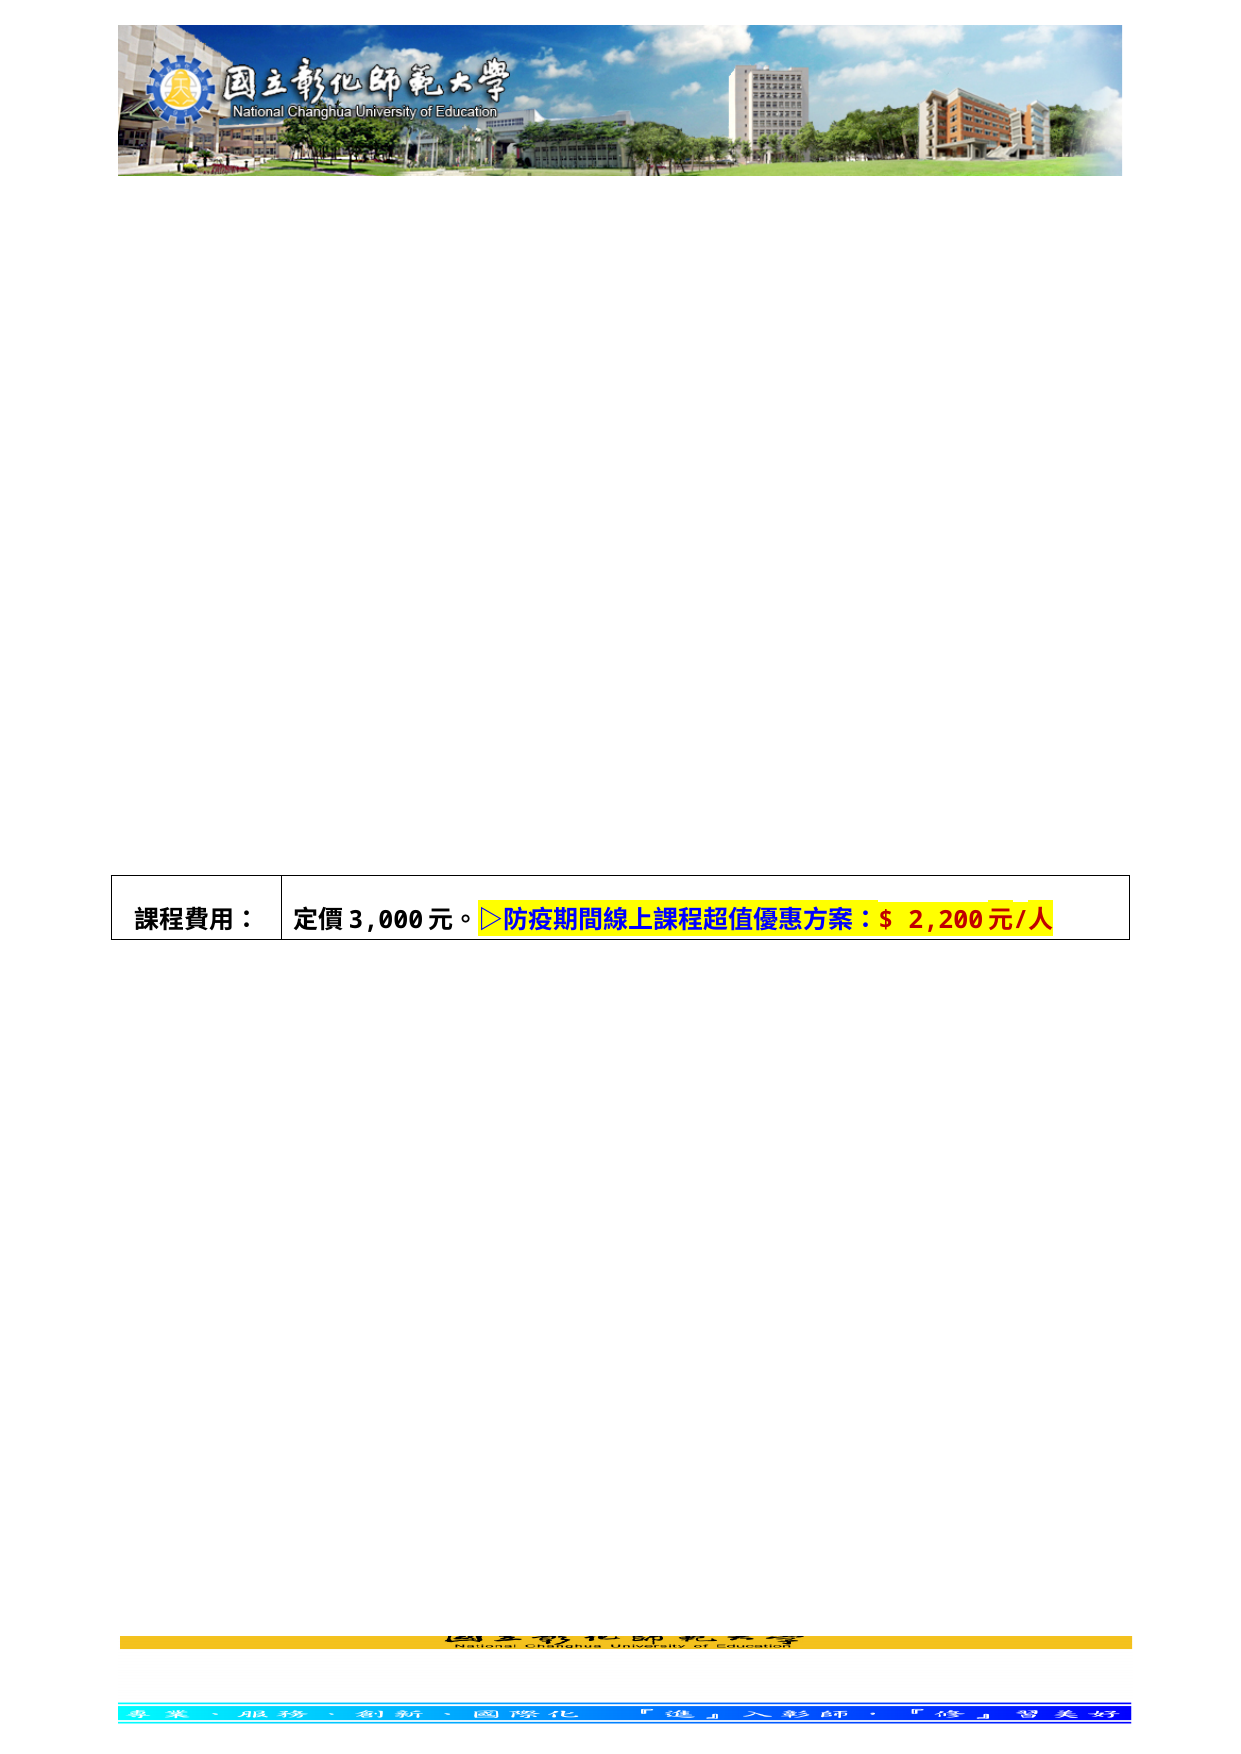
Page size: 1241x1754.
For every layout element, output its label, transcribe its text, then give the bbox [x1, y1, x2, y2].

table_cell 課程費用： [112, 876, 281, 938]
table_cell 定價3,000元。▷防疫期間線上課程超值優惠方案：$ 2,200元/人 [282, 876, 1129, 938]
